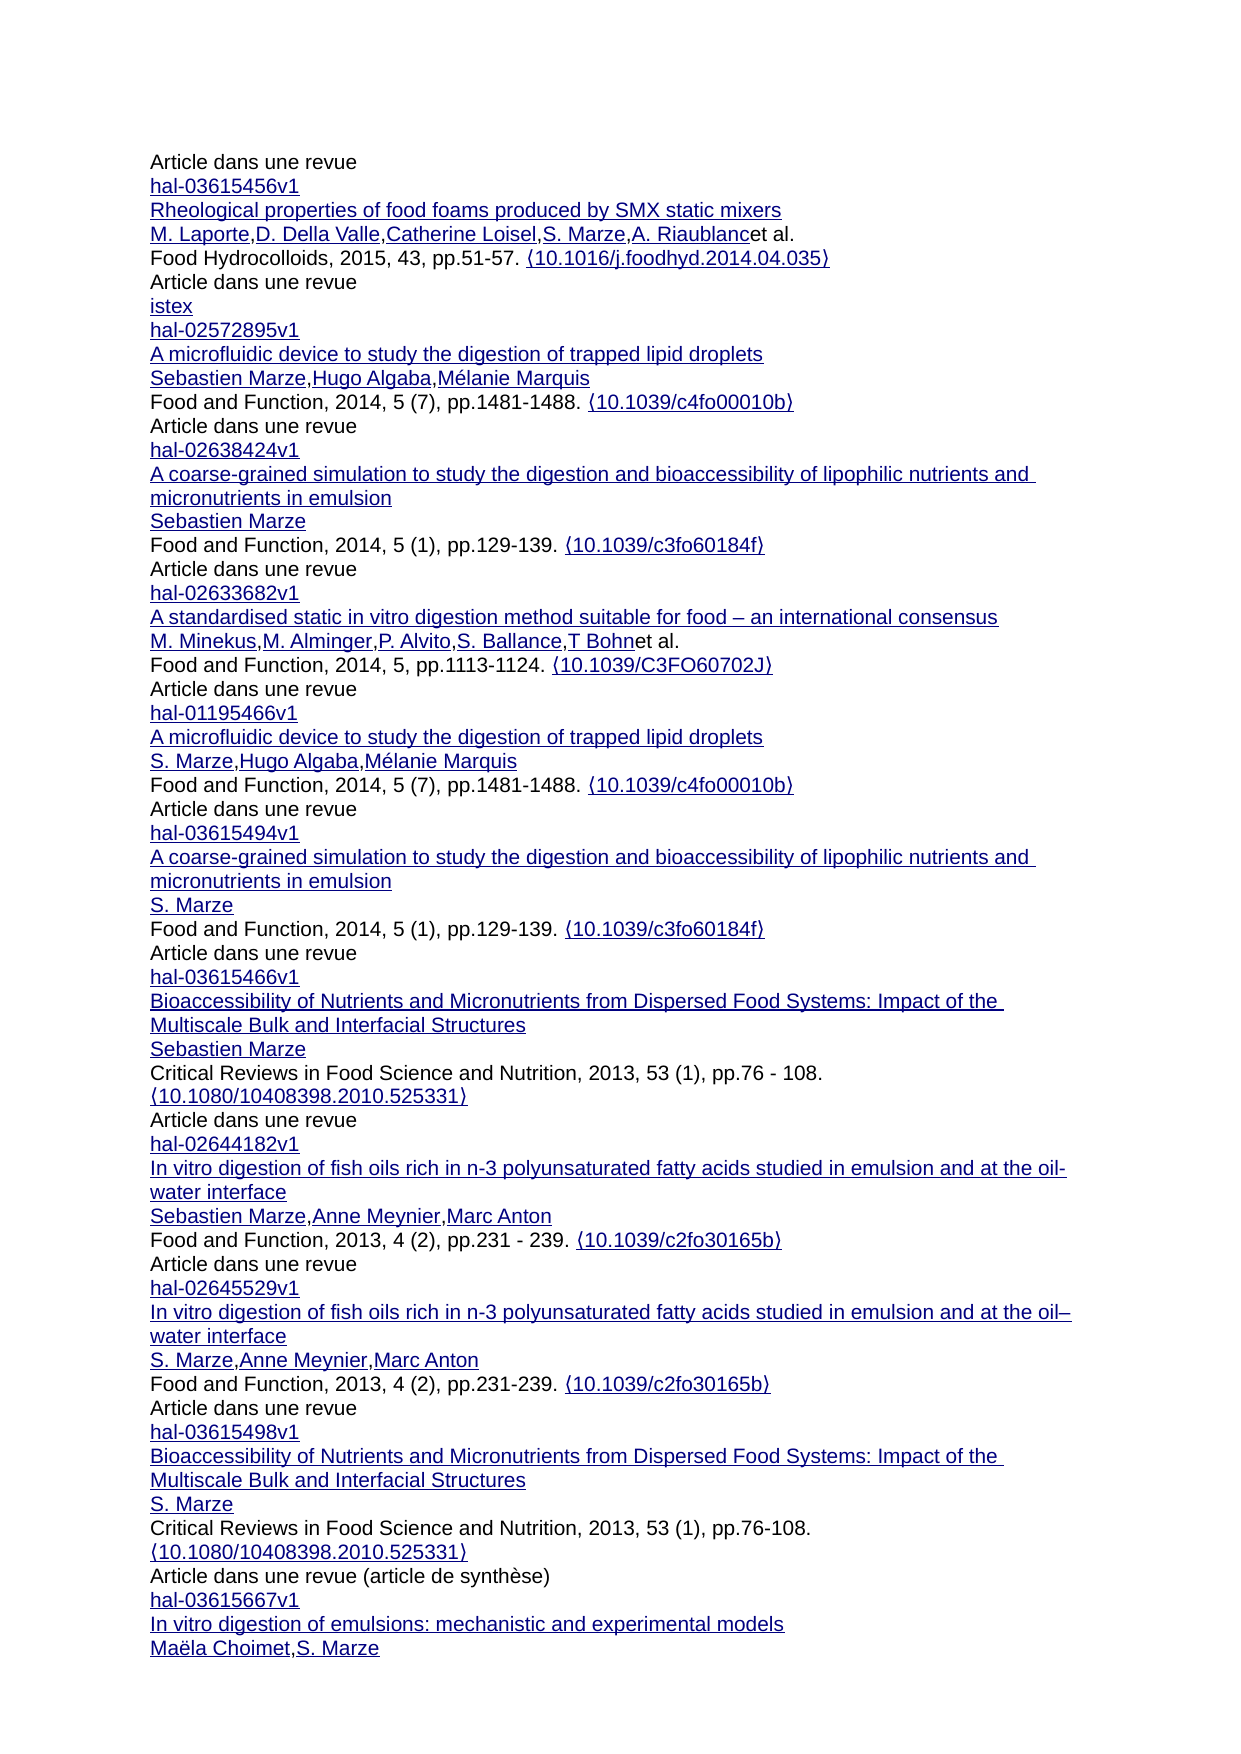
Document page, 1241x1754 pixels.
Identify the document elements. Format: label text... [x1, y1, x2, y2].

table_cell A standardised static in vitro digestion method suitable for food – an international consensus M. Minekus,M. Alminger,P. Alvito,S. Ballance,T Bohnet al. Food and Function, 2014, 5, pp.1113-1124. ⟨10.1039/C3FO60702J⟩ Article dans une revue hal-01195466v1 [150, 605, 1090, 725]
table_cell A microfluidic device to study the digestion of trapped lipid droplets Sebastien Marze,Hugo Algaba,Mélanie Marquis Food and Function, 2014, 5 (7), pp.1481-1488. ⟨10.1039/c4fo00010b⟩ Article dans une revue hal-02638424v1 [150, 342, 1090, 461]
table_cell A coarse-grained simulation to study the digestion and bioaccessibility of lipophilic nutrients and micronutrients in emulsion S. Marze Food and Function, 2014, 5 (1), pp.129-139. ⟨10.1039/c3fo60184f⟩ Article dans une revue hal-03615466v1 [150, 845, 1090, 988]
table_cell Bioaccessibility of Nutrients and Micronutrients from Dispersed Food Systems: Impact of the Multiscale Bulk and Interfacial Structures S. Marze Critical Reviews in Food Science and Nutrition, 2013, 53 (1), pp.76-108. ⟨10.1080/10408398.2010.525331⟩ Article dans une revue (article de synthèse) hal-03615667v1 [150, 1444, 1090, 1611]
table_cell In vitro digestion of emulsions: mechanistic and experimental models Maëla Choimet,S. Marze [150, 1611, 1090, 1659]
table_cell In vitro digestion of fish oils rich in n-3 polyunsaturated fatty acids studied in emulsion and at the oil-water interface Sebastien Marze,Anne Meynier,Marc Anton Food and Function, 2013, 4 (2), pp.231 - 239. ⟨10.1039/c2fo30165b⟩ Article dans une revue hal-02645529v1 [150, 1156, 1090, 1300]
table_cell In vitro digestion of fish oils rich in n-3 polyunsaturated fatty acids studied in emulsion and at the oil–water interface S. Marze,Anne Meynier,Marc Anton Food and Function, 2013, 4 (2), pp.231-239. ⟨10.1039/c2fo30165b⟩ Article dans une revue hal-03615498v1 [150, 1300, 1090, 1444]
table_cell Article dans une revue hal-03615456v1 [150, 150, 1090, 198]
table_cell Bioaccessibility of Nutrients and Micronutrients from Dispersed Food Systems: Impact of the Multiscale Bulk and Interfacial Structures Sebastien Marze Critical Reviews in Food Science and Nutrition, 2013, 53 (1), pp.76 - 108. ⟨10.1080/10408398.2010.525331⟩ Article dans une revue hal-02644182v1 [150, 989, 1090, 1156]
table_cell A coarse-grained simulation to study the digestion and bioaccessibility of lipophilic nutrients and micronutrients in emulsion Sebastien Marze Food and Function, 2014, 5 (1), pp.129-139. ⟨10.1039/c3fo60184f⟩ Article dans une revue hal-02633682v1 [150, 461, 1090, 605]
table_cell Rheological properties of food foams produced by SMX static mixers M. Laporte,D. Della Valle,Catherine Loisel,S. Marze,A. Riaublancet al. Food Hydrocolloids, 2015, 43, pp.51-57. ⟨10.1016/j.foodhyd.2014.04.035⟩ Article dans une revue istex hal-02572895v1 [150, 198, 1090, 342]
table_cell A microfluidic device to study the digestion of trapped lipid droplets S. Marze,Hugo Algaba,Mélanie Marquis Food and Function, 2014, 5 (7), pp.1481-1488. ⟨10.1039/c4fo00010b⟩ Article dans une revue hal-03615494v1 [150, 725, 1090, 845]
